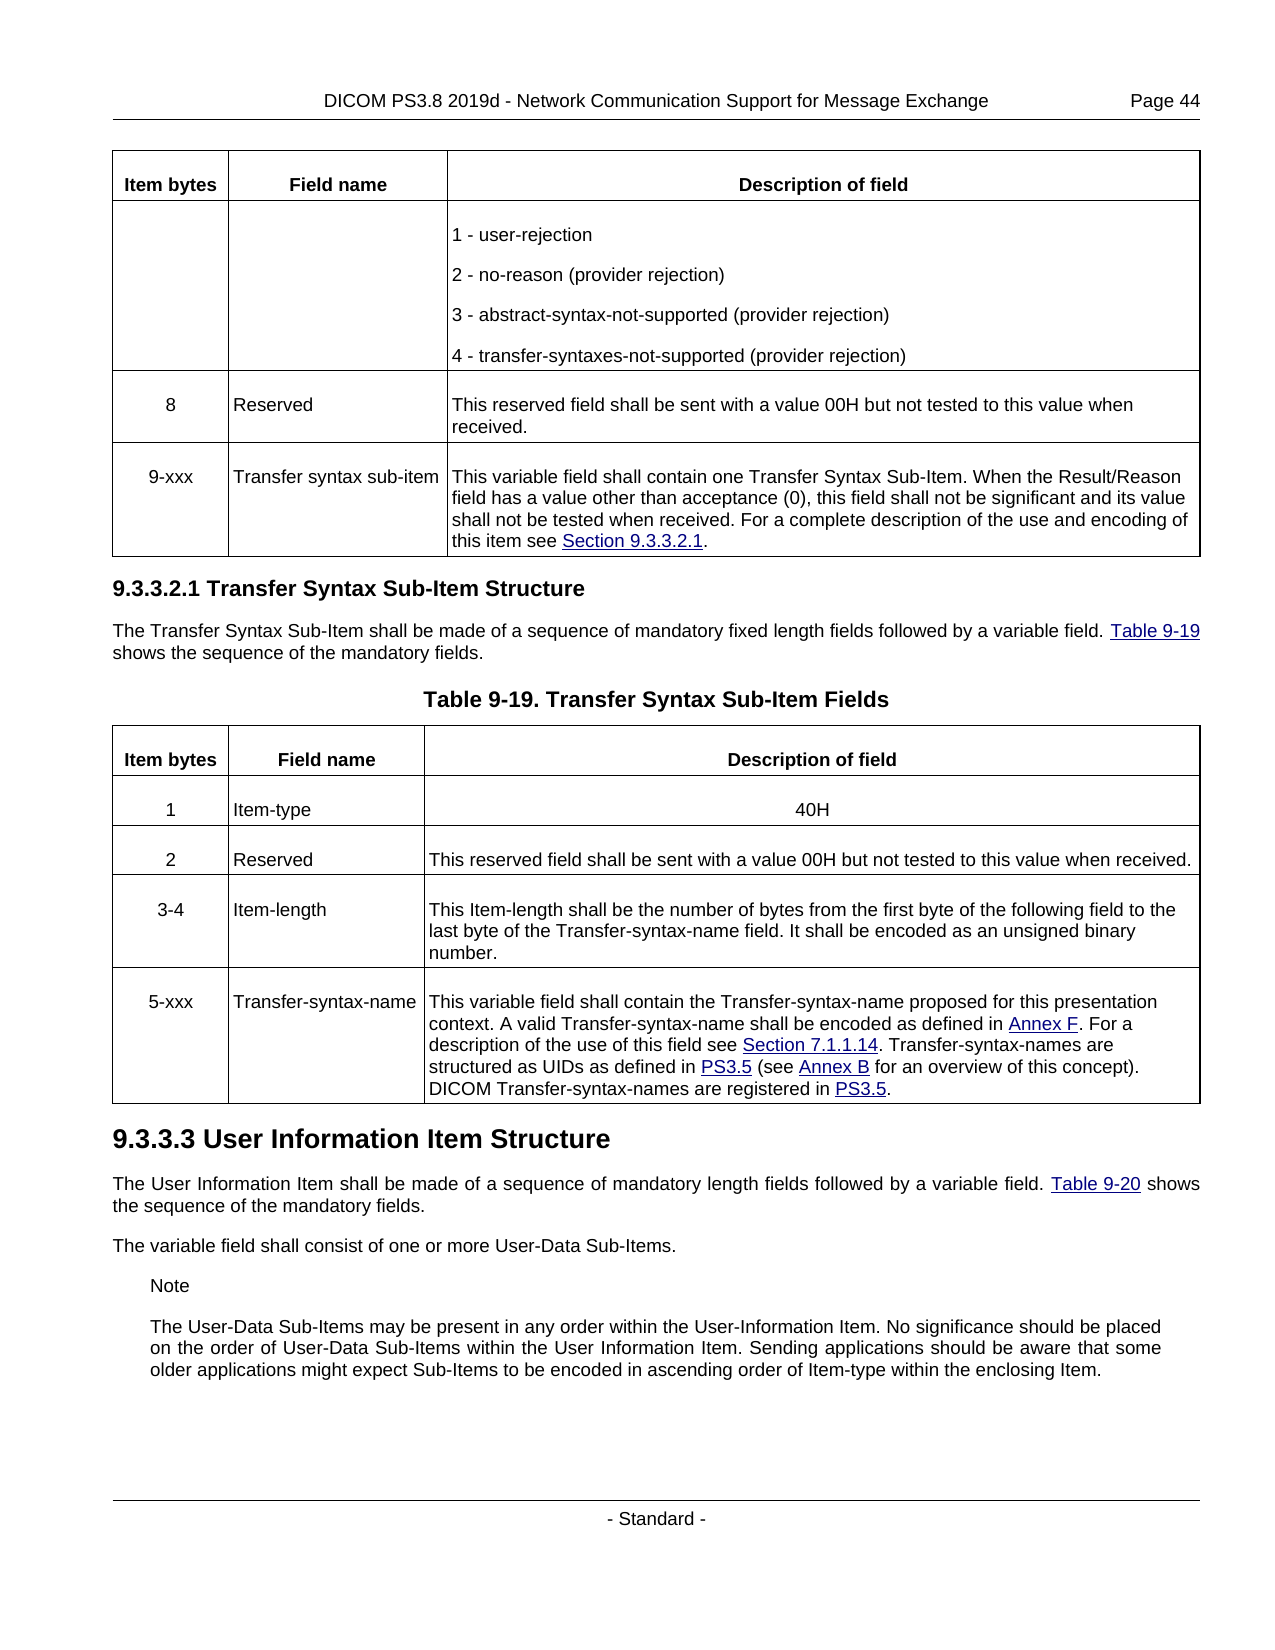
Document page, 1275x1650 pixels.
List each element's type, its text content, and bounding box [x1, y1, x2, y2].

table_header Item bytes [113, 151, 228, 200]
table_cell [113, 201, 228, 370]
table_cell Item-length [229, 875, 424, 967]
text The variable field shall consist of one or more User-Data Sub-Items. [112, 1235, 1200, 1256]
table_cell [229, 201, 447, 370]
table_cell 5-xxx [113, 968, 228, 1103]
text Note [150, 1275, 1162, 1297]
table_cell 2 [113, 826, 228, 874]
table_cell Transfer syntax sub-item [229, 443, 447, 556]
table_cell Transfer-syntax-name [229, 968, 424, 1103]
table_header Field name [229, 726, 424, 775]
table_cell Reserved [229, 826, 424, 874]
text 9.3.3.2.1 Transfer Syntax Sub-Item Structure [112, 576, 1200, 602]
table_cell 3-4 [113, 875, 228, 967]
text The Transfer Syntax Sub-Item shall be made of a sequence of mandatory fixed length fields followed by a variable field. Table 9-19 shows the sequence of the mandatory fields. [112, 620, 1200, 663]
table_cell 40H [425, 776, 1199, 825]
text The User Information Item shall be made of a sequence of mandatory length fields followed by a variable field. Table 9-20 shows the sequence of the mandatory fields. [112, 1173, 1200, 1216]
table_header Item bytes [113, 726, 228, 775]
table_header Description of field [448, 151, 1199, 200]
table_cell 9-xxx [113, 443, 228, 556]
table_cell This variable field shall contain the Transfer-syntax-name proposed for this presentation context. A valid Transfer-syntax-name shall be encoded as defined in Annex F. For a description of the use of this field see Section 7.1.1.14. Transfer-syntax-names are structured as UIDs as defined in PS3.5 (see Annex B for an overview of this concept). DICOM Transfer-syntax-names are registered in PS3.5. [425, 968, 1199, 1103]
table_cell This reserved field shall be sent with a value 00H but not tested to this value when received. [425, 826, 1199, 874]
table_header Field name [229, 151, 447, 200]
table_cell This reserved field shall be sent with a value 00H but not tested to this value when received. [448, 371, 1199, 442]
text The User-Data Sub-Items may be present in any order within the User-Information Item. No significance should be placed on the order of User-Data Sub-Items within the User Information Item. Sending applications should be aware that some older applications might expect Sub-Items to be encoded in ascending order of Item-type within the enclosing Item. [150, 1315, 1162, 1380]
table_cell 8 [113, 371, 228, 442]
text 9.3.3.3 User Information Item Structure [112, 1123, 1200, 1154]
table_cell This variable field shall contain one Transfer Syntax Sub-Item. When the Result/Reason field has a value other than acceptance (0), this field shall not be significant and its value shall not be tested when received. For a complete description of the use and encoding of this item see Section 9.3.3.2.1. [448, 443, 1199, 556]
table_cell 1 - user-rejection 2 - no-reason (provider rejection) 3 - abstract-syntax-not-supported (provider rejection) 4 - transfer-syntaxes-not-supported (provider rejection) [448, 201, 1199, 370]
table_cell Reserved [229, 371, 447, 442]
table_cell This Item-length shall be the number of bytes from the first byte of the following field to the last byte of the Transfer-syntax-name field. It shall be encoded as an unsigned binary number. [425, 875, 1199, 967]
table_header Description of field [425, 726, 1199, 775]
text Table 9-19. Transfer Syntax Sub-Item Fields [112, 686, 1200, 712]
table_cell 1 [113, 776, 228, 825]
table_cell Item-type [229, 776, 424, 825]
